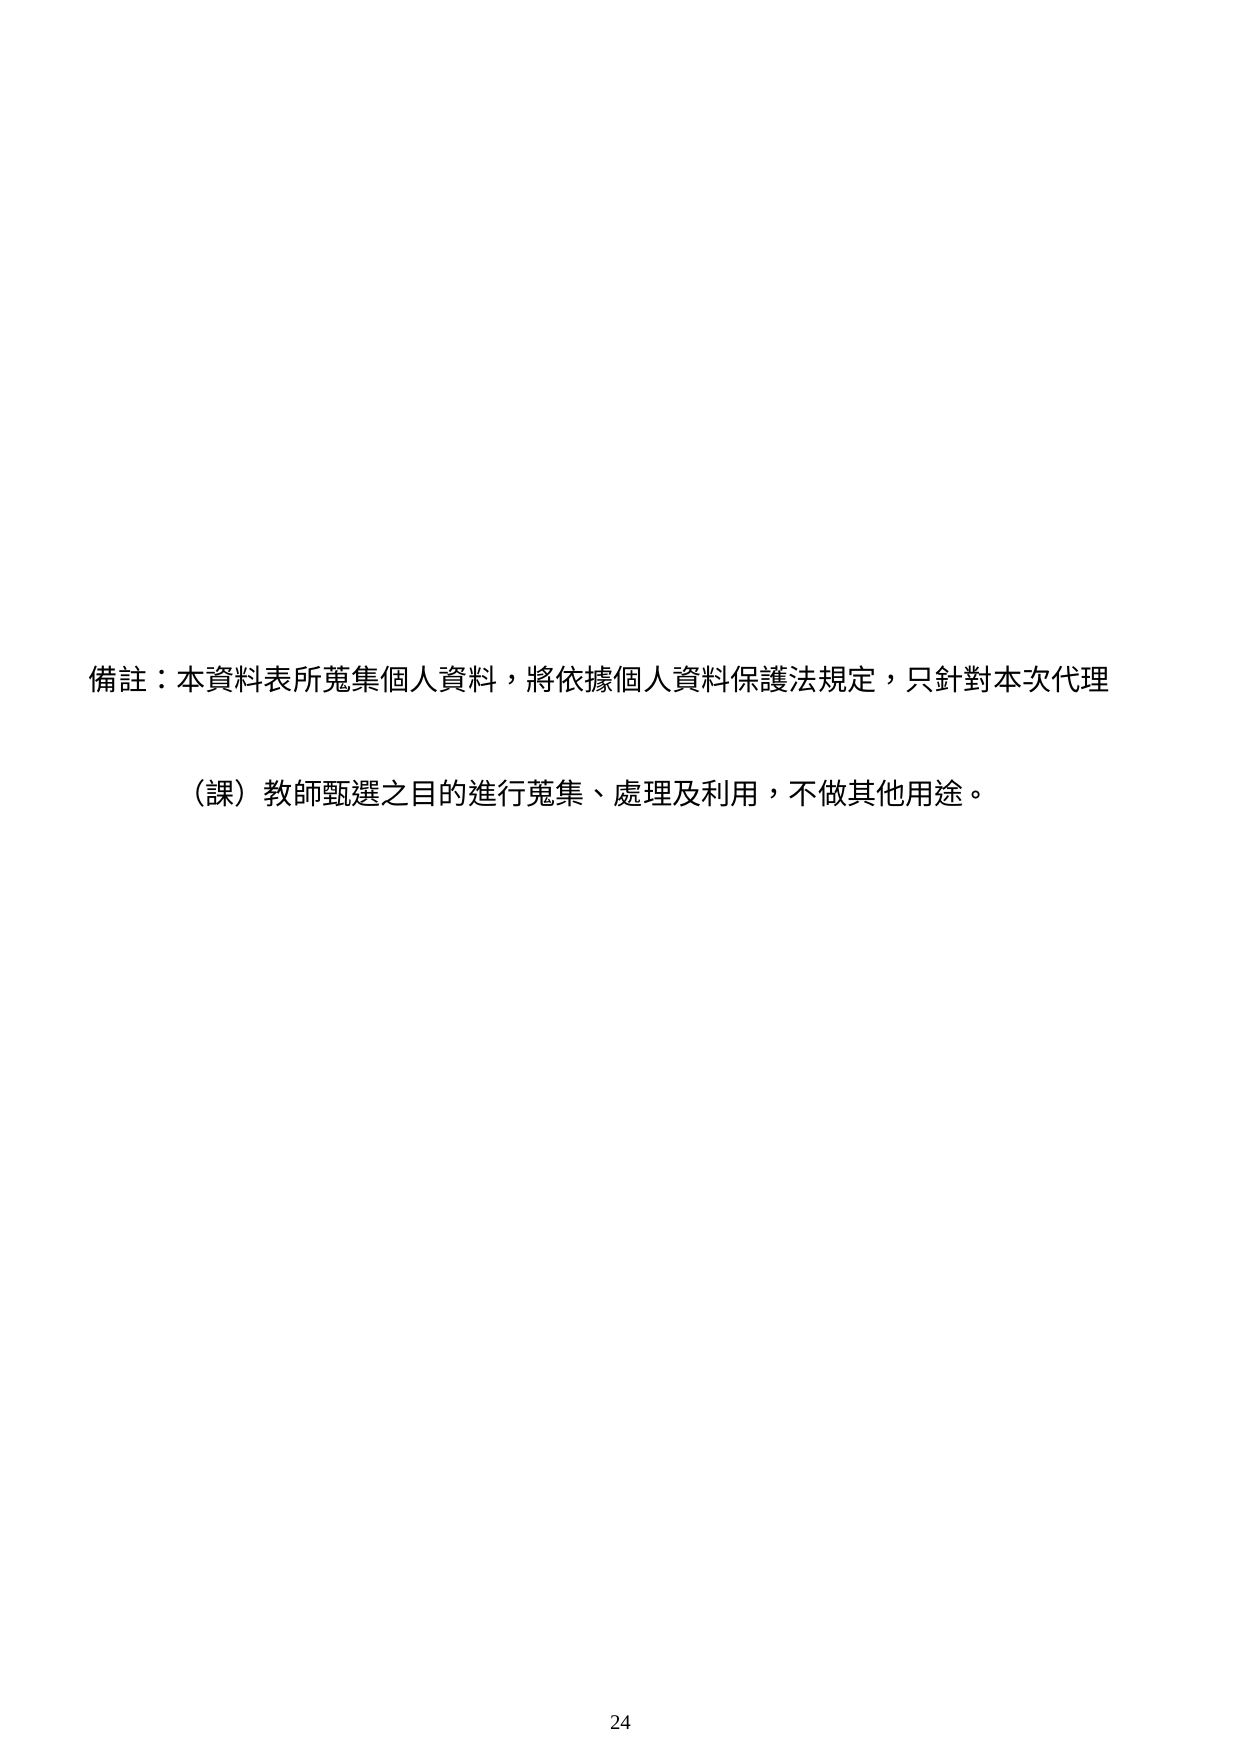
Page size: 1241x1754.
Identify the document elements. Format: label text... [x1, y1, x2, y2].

text （課）教師甄選之目的進行蒐集、處理及利用，不做其他用途。 [89, 750, 1152, 813]
text 備註：本資料表所蒐集個人資料，將依據個人資料保護法規定，只針對本次代理 [89, 636, 1152, 698]
